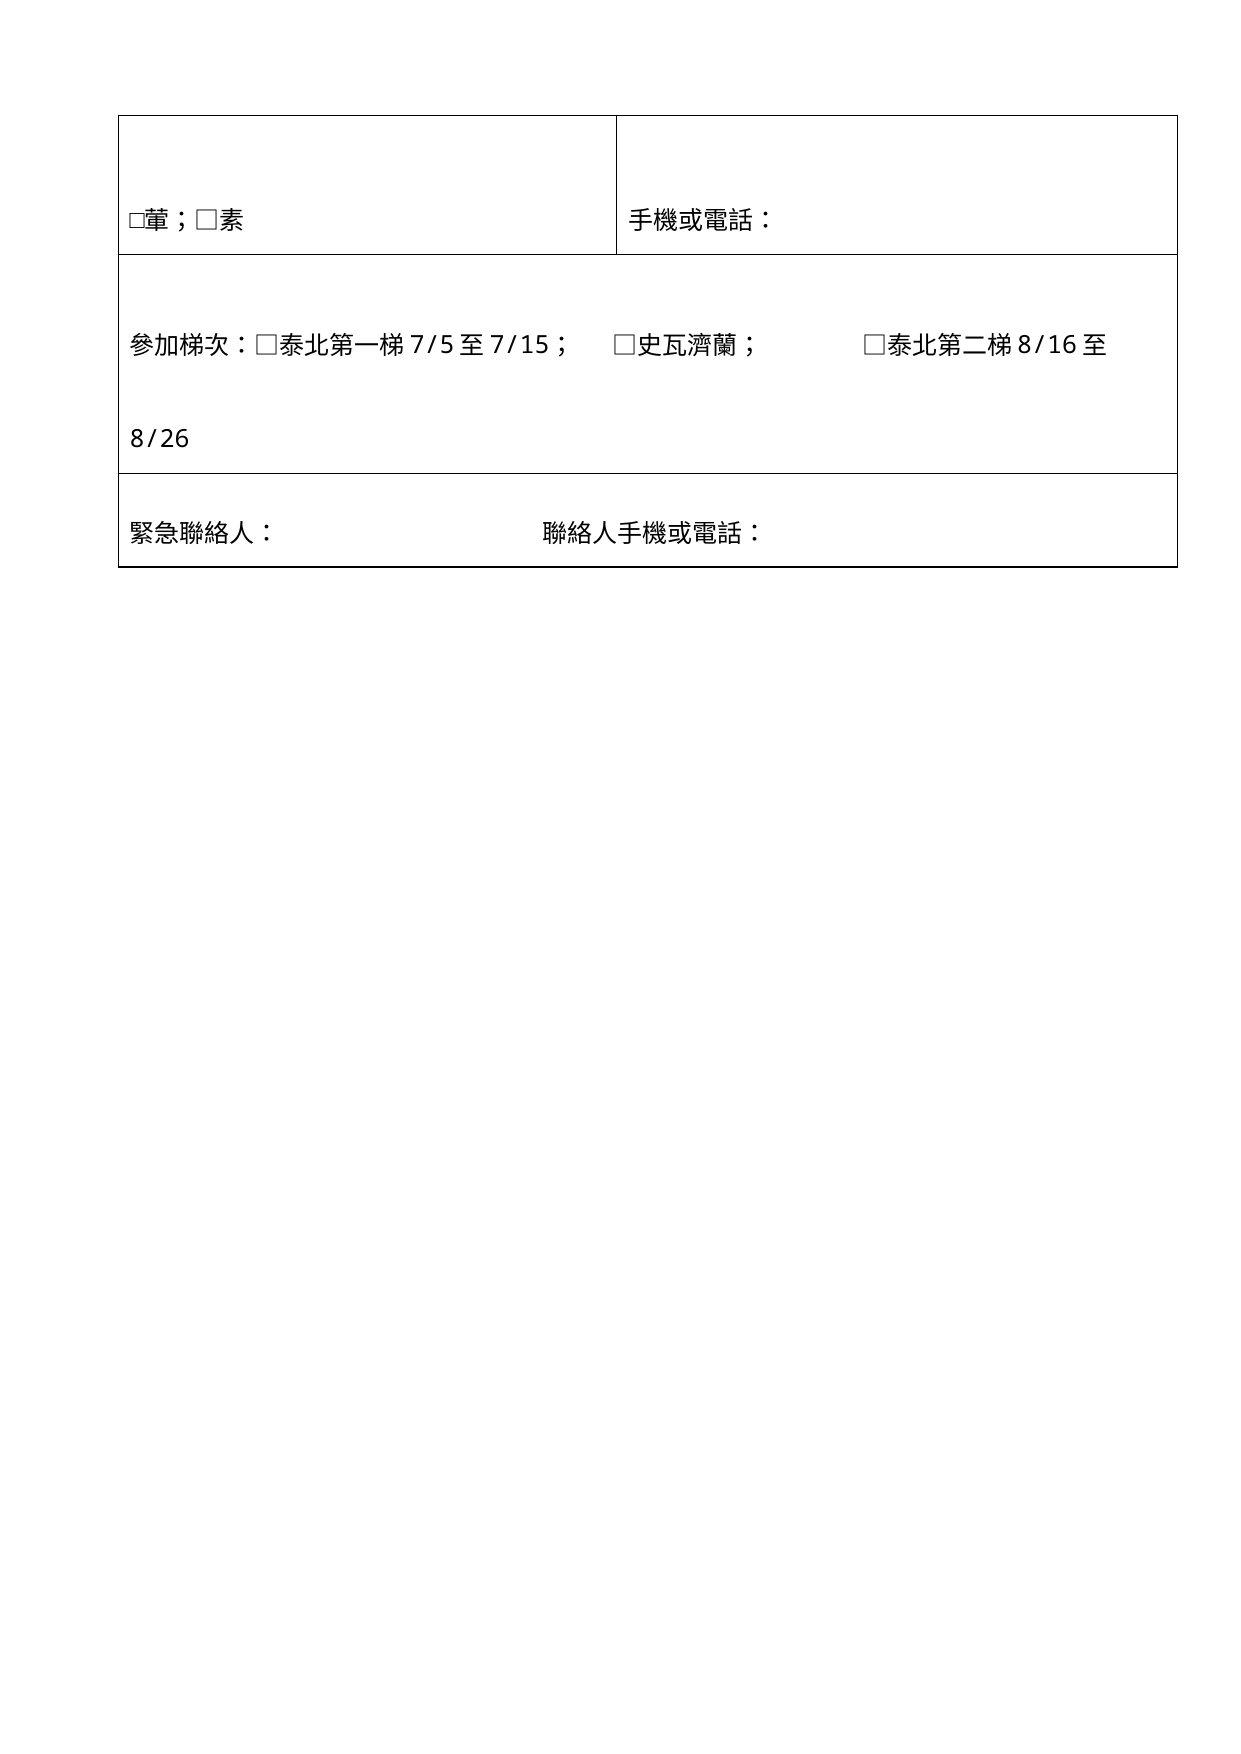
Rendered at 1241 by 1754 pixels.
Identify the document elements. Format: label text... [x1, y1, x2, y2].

table_cell 參加梯次：□泰北第一梯7/5至7/15； □史瓦濟蘭； □泰北第二梯8/16至8/26 [119, 255, 1177, 473]
table_cell □葷；□素 [119, 116, 616, 254]
table_cell 手機或電話： [617, 116, 1177, 254]
table_cell 緊急聯絡人： 聯絡人手機或電話： [119, 474, 1177, 566]
